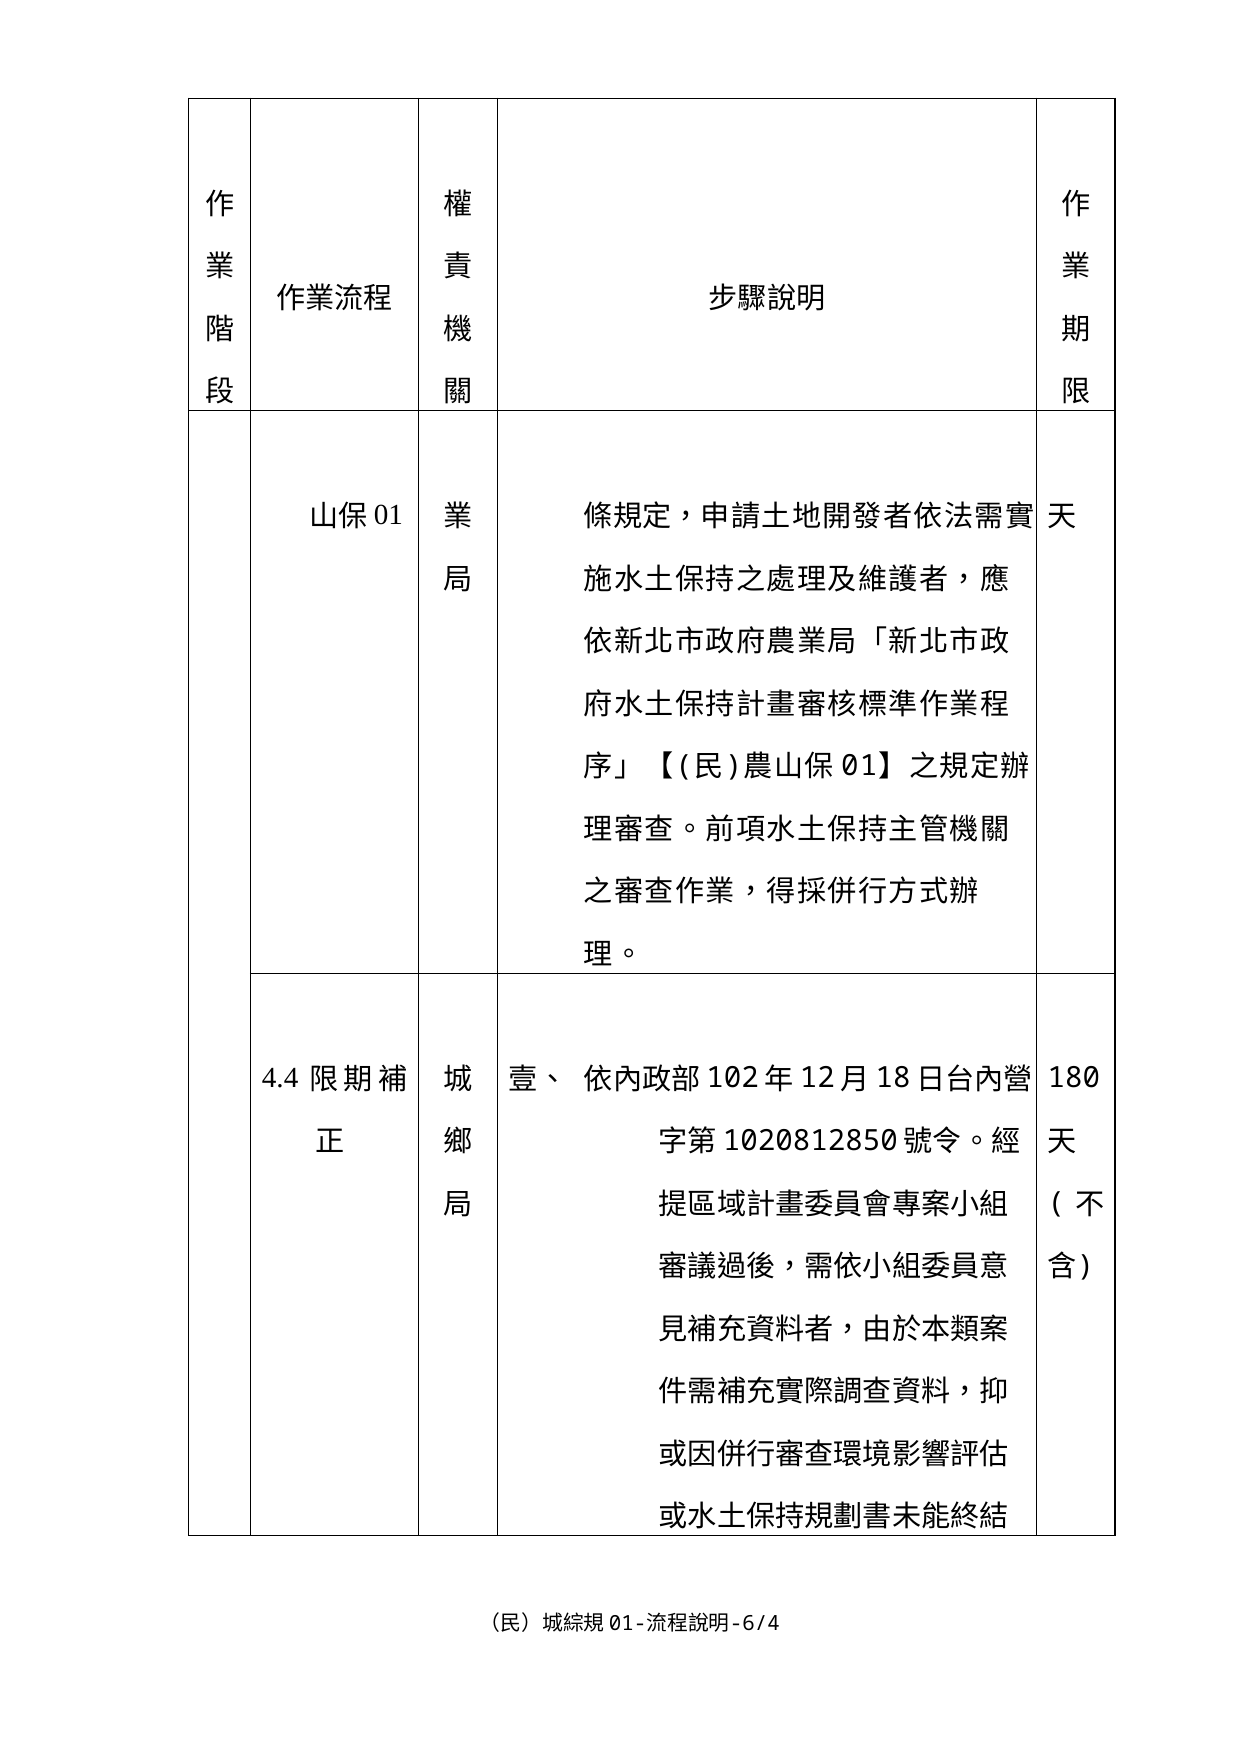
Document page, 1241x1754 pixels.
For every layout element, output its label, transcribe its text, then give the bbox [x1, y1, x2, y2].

table_cell 依內政部102年12月18日台內營字第1020812850號令。經提區域計畫委員會專案小組審議過後，需依小組委員意見補充資料者，由於本類案件需補充實際調查資料，抑或因併行審查環境影響評估或水土保持規劃書未能終結 [498, 974, 1036, 1535]
table_cell 業局 [419, 411, 497, 972]
table_header 步驟說明 [498, 99, 1036, 410]
table_cell 天 [1037, 411, 1114, 972]
table_header 作業流程 [251, 99, 418, 410]
table_cell 4.4限期補正 [251, 974, 418, 1535]
table_cell 180天 (不含) [1037, 974, 1114, 1535]
table_cell 山保01 [251, 411, 418, 972]
table_header 作業期限 [1037, 99, 1114, 410]
table_cell [189, 411, 250, 1535]
table_cell 城鄉局 [419, 974, 497, 1535]
table_cell 條規定，申請土地開發者依法需實施水土保持之處理及維護者，應依新北市政府農業局「新北市政府水土保持計畫審核標準作業程序」【(民)農山保01】之規定辦理審查。前項水土保持主管機關之審查作業，得採併行方式辦理。 [498, 411, 1036, 972]
table_header 作業階段 [189, 99, 250, 410]
table_header 權責 機關 [419, 99, 497, 410]
